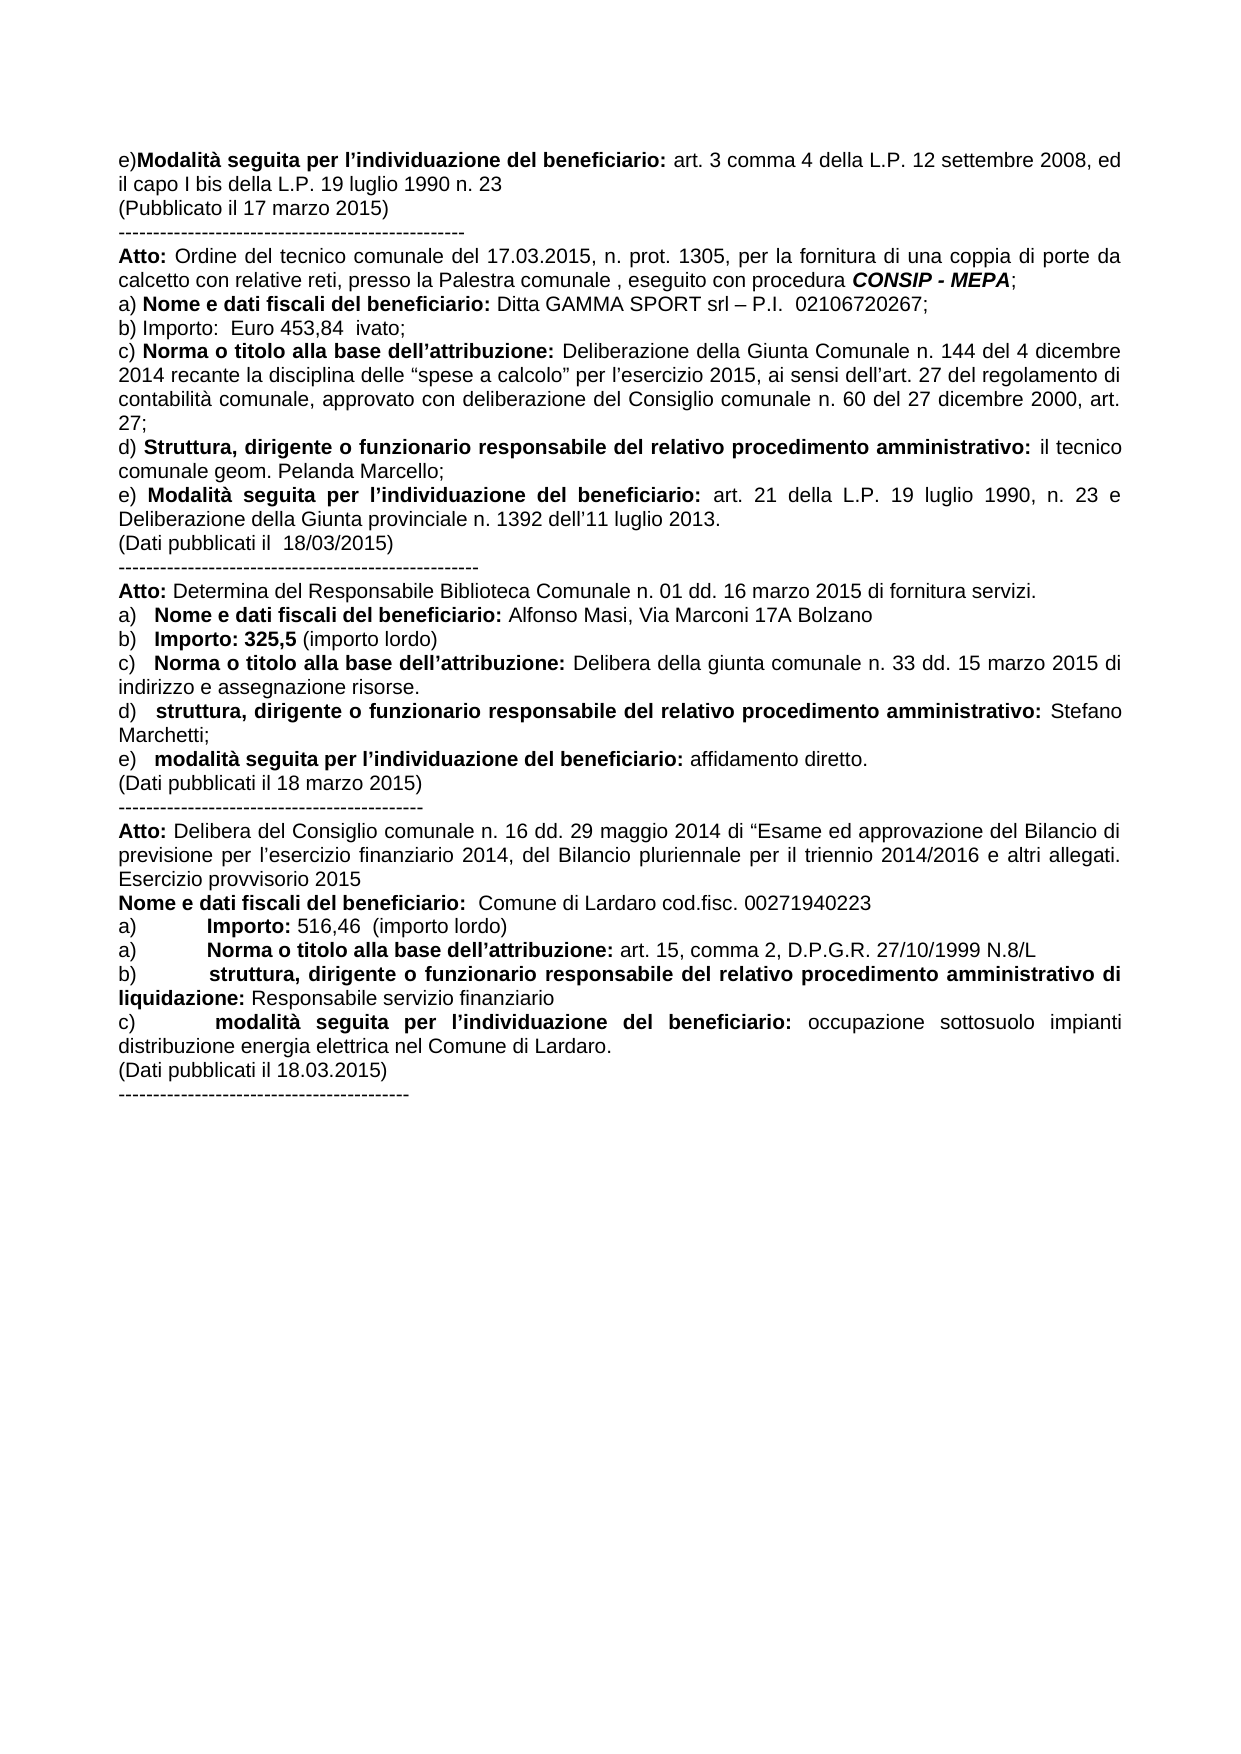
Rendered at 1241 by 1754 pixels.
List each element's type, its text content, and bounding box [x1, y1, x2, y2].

text e) Modalità seguita per l’individuazione del beneficiario: art. 21 della L.P. 19 luglio 1990, n. 23 e Deliberazione della Giunta provinciale n. 1392 dell’11 luglio 2013. [118, 483, 1122, 531]
text a) Nome e dati fiscali del beneficiario: Alfonso Masi, Via Marconi 17A Bolzano [118, 603, 1122, 627]
text d) struttura, dirigente o funzionario responsabile del relativo procedimento amministrativo: Stefano Marchetti; [118, 699, 1122, 747]
text (Dati pubblicati il 18.03.2015) [118, 1058, 1122, 1082]
text c) Norma o titolo alla base dell’attribuzione: Delibera della giunta comunale n. 33 dd. 15 marzo 2015 di indirizzo e assegnazione risorse. [118, 651, 1122, 699]
text Nome e dati fiscali del beneficiario: Comune di Lardaro cod.fisc. 00271940223 [118, 890, 1122, 914]
text e)Modalità seguita per l’individuazione del beneficiario: art. 3 comma 4 della L.P. 12 settembre 2008, ed il capo I bis della L.P. 19 luglio 1990 n. 23 [118, 148, 1122, 196]
text a) Nome e dati fiscali del beneficiario: Ditta GAMMA SPORT srl – P.I. 02106720267; [118, 291, 1122, 315]
text Atto: Ordine del tecnico comunale del 17.03.2015, n. prot. 1305, per la fornitura di una coppia di porte da calcetto con relative reti, presso la Palestra comunale , eseguito con procedura CONSIP - MEPA; [118, 243, 1122, 291]
text Atto: Delibera del Consiglio comunale n. 16 dd. 29 maggio 2014 di “Esame ed approvazione del Bilancio di previsione per l’esercizio finanziario 2014, del Bilancio pluriennale per il triennio 2014/2016 e altri allegati. Esercizio provvisorio 2015 [118, 818, 1122, 890]
text e) modalità seguita per l’individuazione del beneficiario: affidamento diretto. [118, 747, 1122, 771]
text d) Struttura, dirigente o funzionario responsabile del relativo procedimento amministrativo: il tecnico comunale geom. Pelanda Marcello; [118, 435, 1122, 483]
text (Dati pubblicati il 18 marzo 2015) [118, 771, 1122, 794]
text -------------------------------------------- [118, 794, 1122, 818]
text ------------------------------------------ [118, 1082, 1122, 1106]
text Atto: Determina del Responsabile Biblioteca Comunale n. 01 dd. 16 marzo 2015 di fornitura servizi. [118, 579, 1122, 603]
text b) Importo: 325,5 (importo lordo) [118, 627, 1122, 651]
text b) Importo: Euro 453,84 ivato; [118, 315, 1122, 339]
text -------------------------------------------------- [118, 219, 1122, 243]
text (Dati pubblicati il 18/03/2015) [118, 531, 1122, 555]
text (Pubblicato il 17 marzo 2015) [118, 196, 1122, 219]
text c) Norma o titolo alla base dell’attribuzione: Deliberazione della Giunta Comunale n. 144 del 4 dicembre 2014 recante la disciplina delle “spese a calcolo” per l’esercizio 2015, ai sensi dell’art. 27 del regolamento di contabilità comunale, approvato con deliberazione del Consiglio comunale n. 60 del 27 dicembre 2000, art. 27; [118, 339, 1122, 435]
text b) struttura, dirigente o funzionario responsabile del relativo procedimento amministrativo di liquidazione: Responsabile servizio finanziario [118, 962, 1122, 1010]
text ---------------------------------------------------- [118, 555, 1122, 579]
text c) modalità seguita per l’individuazione del beneficiario: occupazione sottosuolo impianti distribuzione energia elettrica nel Comune di Lardaro. [118, 1010, 1122, 1058]
text a) Importo: 516,46 (importo lordo) [118, 914, 1122, 938]
text a) Norma o titolo alla base dell’attribuzione: art. 15, comma 2, D.P.G.R. 27/10/1999 N.8/L [118, 938, 1122, 962]
